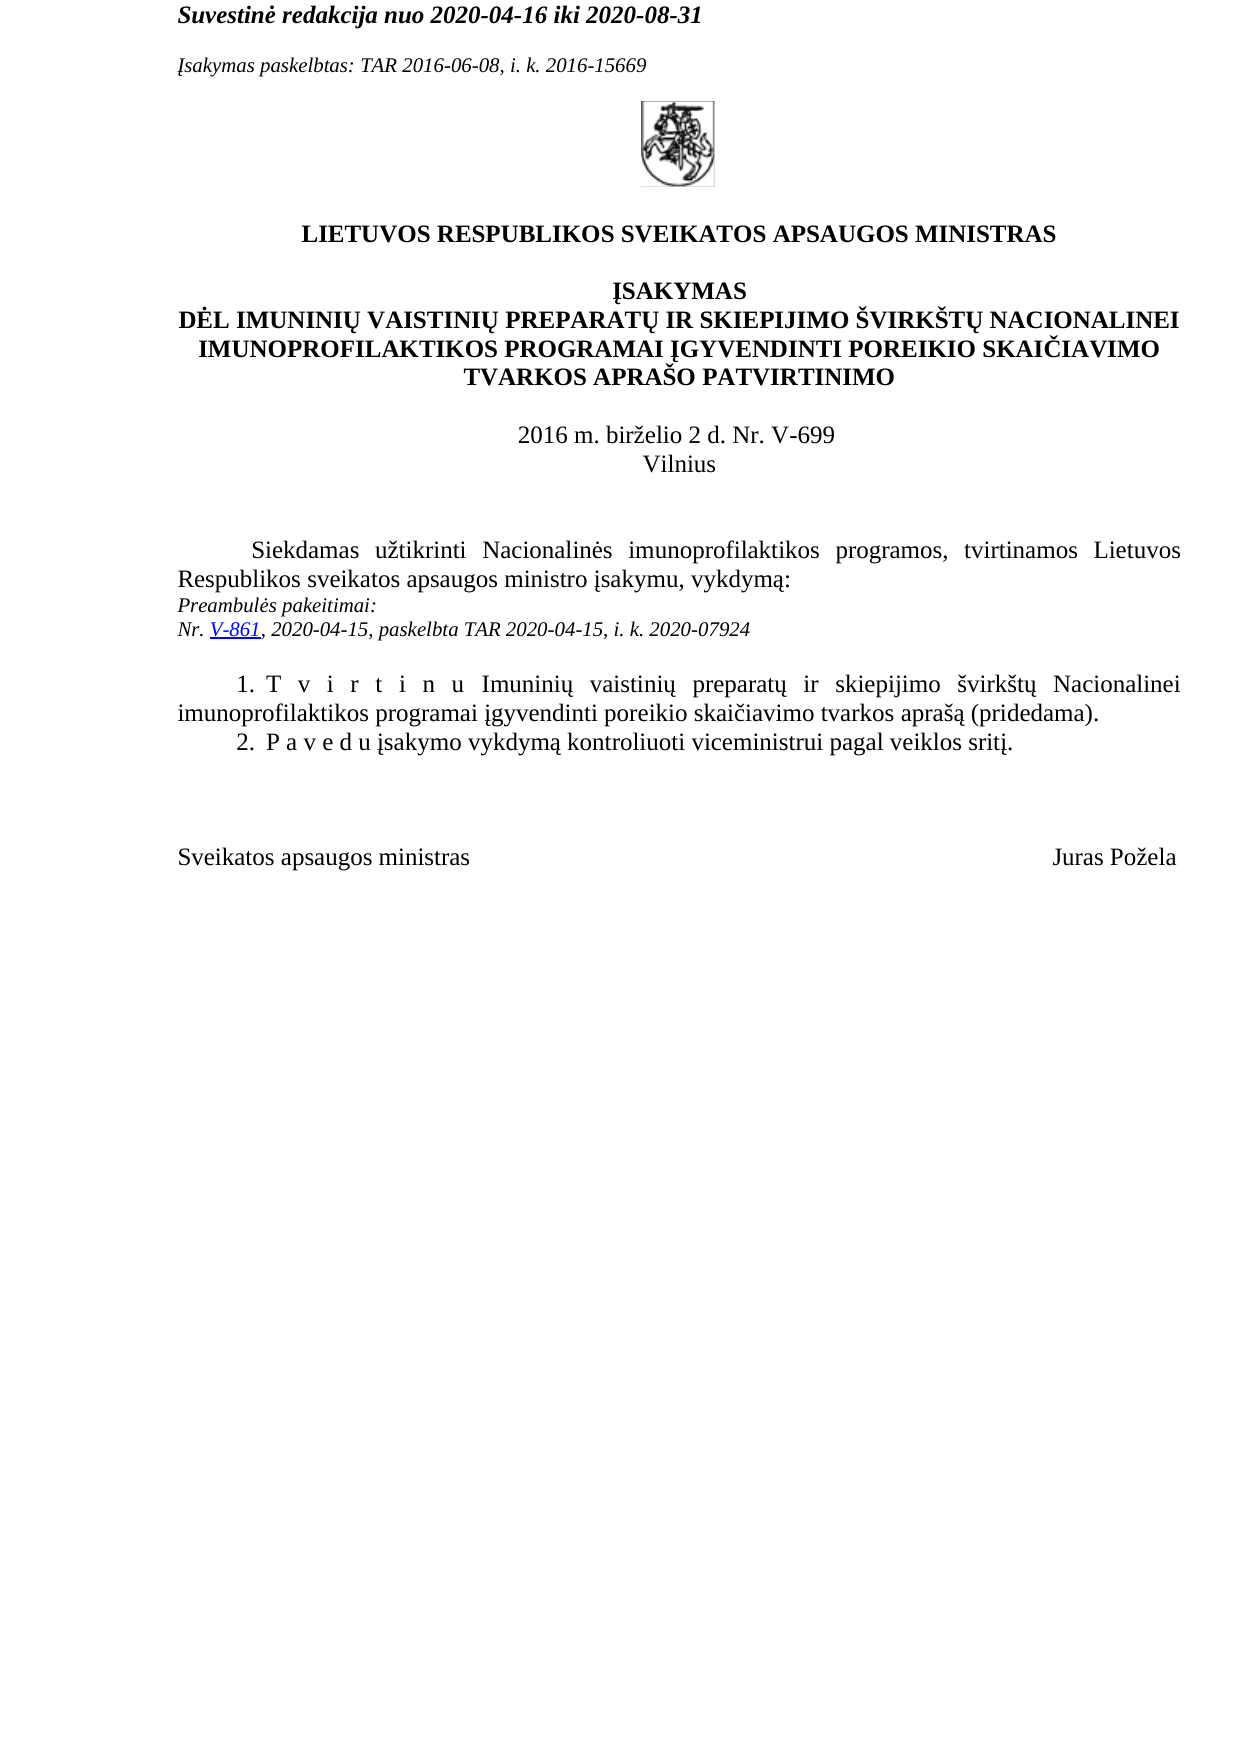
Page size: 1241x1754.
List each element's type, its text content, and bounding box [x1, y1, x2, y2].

text Nr. V-861, 2020-04-15, paskelbta TAR 2020-04-15, i. k. 2020-07924 [177, 617, 1181, 641]
text 1. T v i r t i n u Imuninių vaistinių preparatų ir skiepijimo švirkštų Nacionalinei imunoprofilaktikos programai įgyvendinti poreikio skaičiavimo tvarkos aprašą (pridedama). [177, 669, 1181, 727]
text 2. P a v e d u įsakymo vykdymą kontroliuoti viceministrui pagal veiklos sritį. [177, 727, 1181, 756]
text Preambulės pakeitimai: [177, 592, 1181, 617]
text LIETUVOS RESPUBLIKOS SVEIKATOS APSAUGOS MINISTRAS [177, 219, 1181, 247]
text Sveikatos apsaugos ministras Juras Požela [177, 842, 1181, 871]
text Vilnius [177, 449, 1181, 477]
text Įsakymas paskelbtas: TAR 2016-06-08, i. k. 2016-15669 [177, 53, 1181, 77]
text Siekdamas užtikrinti Nacionalinės imunoprofilaktikos programos, tvirtinamos Lietuvos Respublikos sveikatos apsaugos ministro įsakymu, vykdymą: [177, 535, 1181, 592]
text DĖL IMUNINIŲ VAISTINIŲ PREPARATŲ IR SKIEPIJIMO ŠVIRKŠTŲ NACIONALINEI IMUNOPROFILAKTIKOS PROGRAMAI ĮGYVENDINTI POREIKIO SKAIČIAVIMO TVARKOS APRAŠO PATVIRTINIMO [177, 305, 1181, 391]
text 2016 m. birželio 2 d. Nr. V-699 [177, 420, 1181, 449]
text Suvestinė redakcija nuo 2020-04-16 iki 2020-08-31 [177, 0, 1181, 29]
text ĮSAKYMAS [177, 276, 1181, 305]
